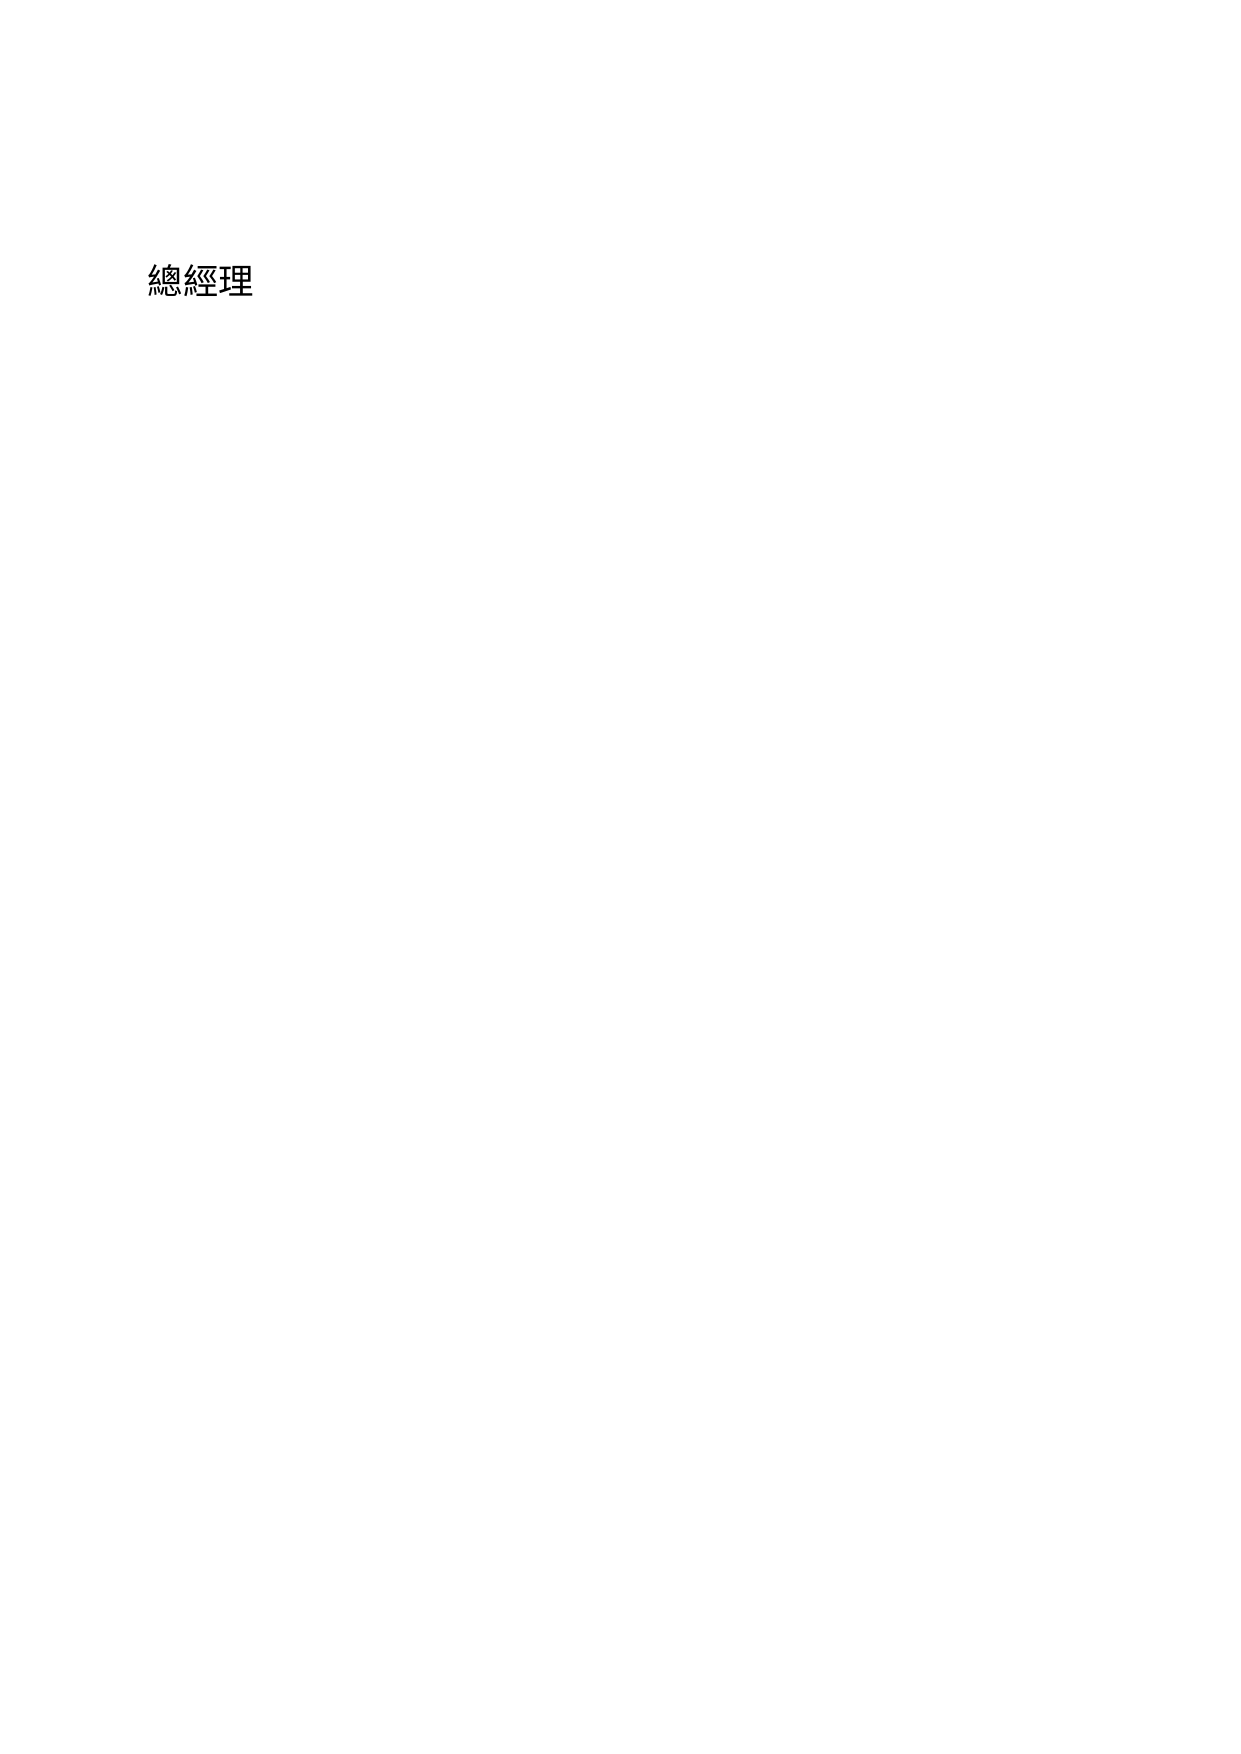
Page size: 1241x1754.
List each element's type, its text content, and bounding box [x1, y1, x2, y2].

text 總經理 [148, 241, 1122, 316]
